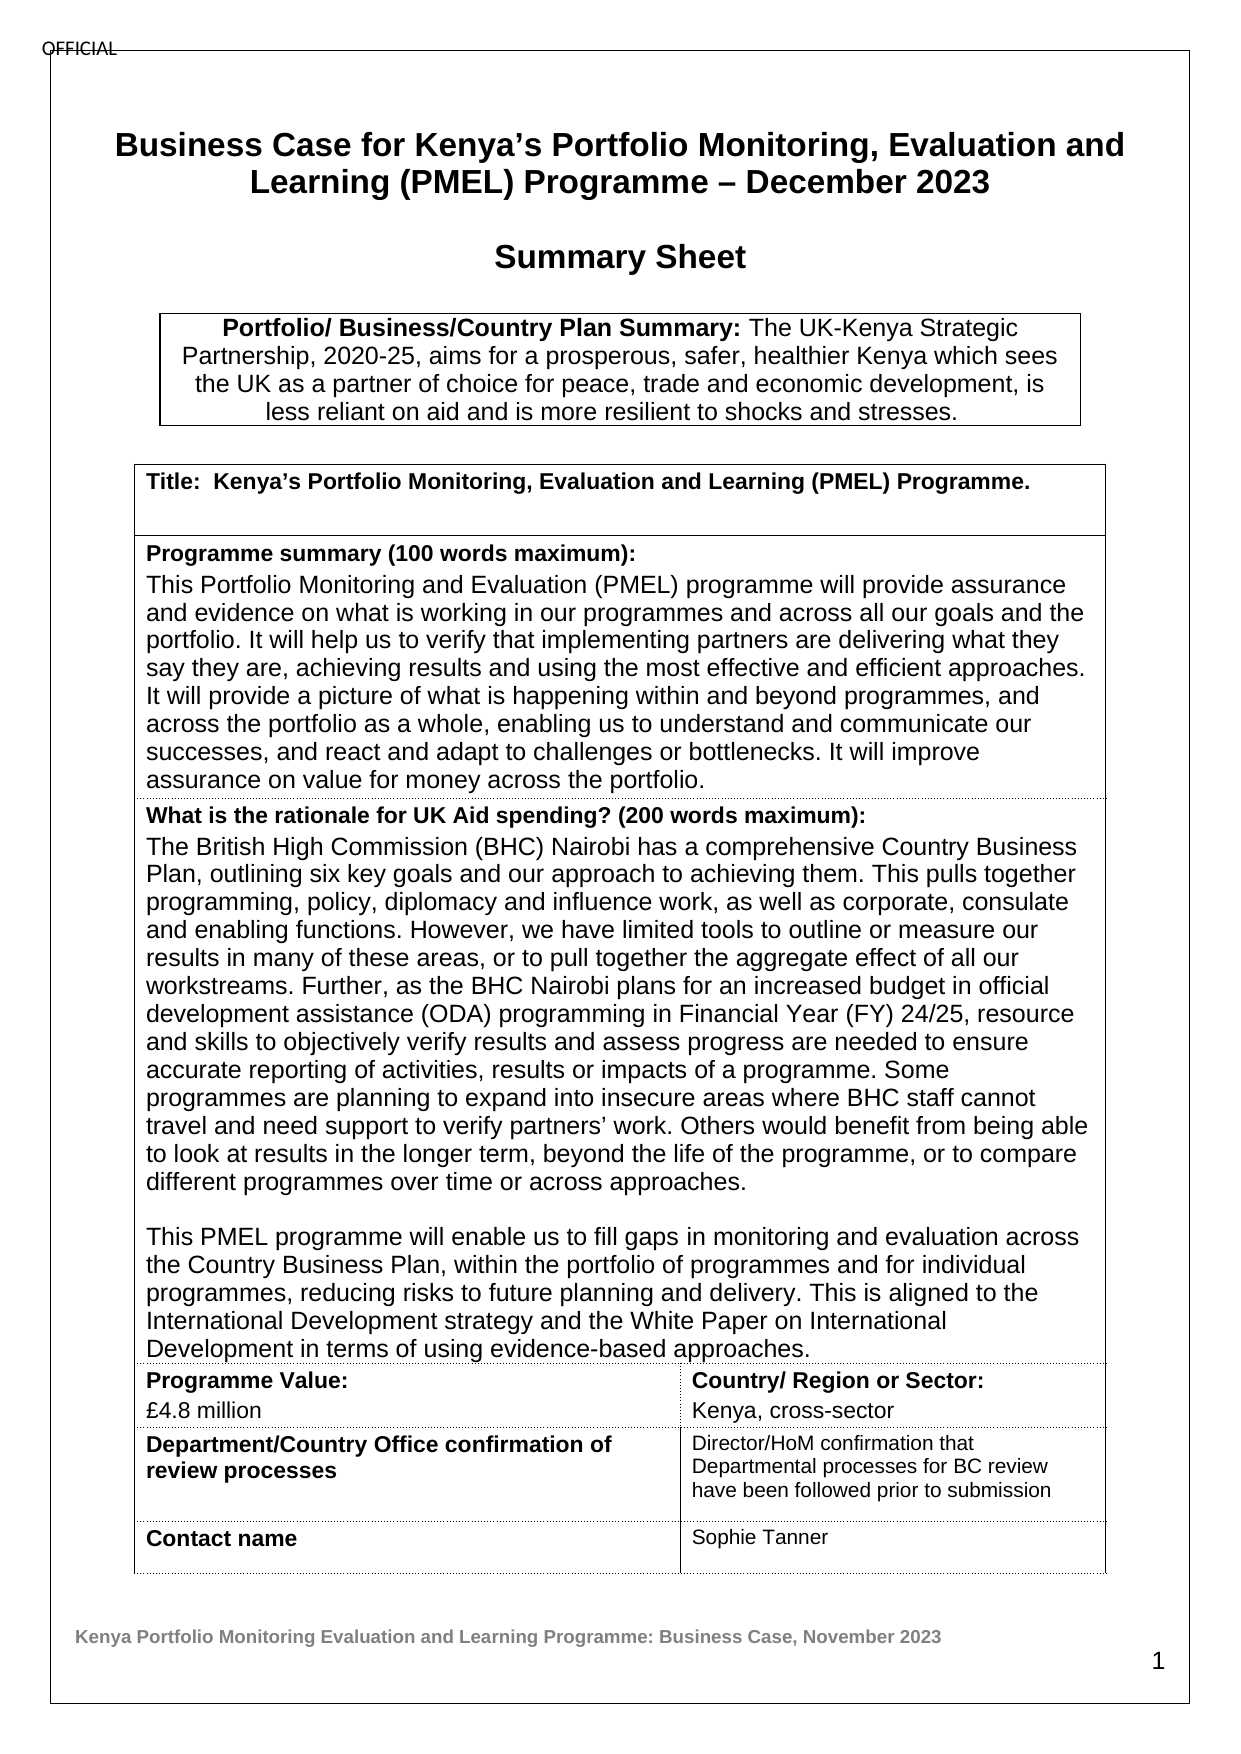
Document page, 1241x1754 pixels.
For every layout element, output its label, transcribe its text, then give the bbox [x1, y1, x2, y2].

table_cell Sophie Tanner [681, 1521, 1105, 1573]
text Summary Sheet [75, 238, 1165, 275]
table_cell Programme summary (100 words maximum): This Portfolio Monitoring and Evaluation (PMEL) programme will provide assurance and evidence on what is working in our programmes and across all our goals and the portfolio. It will help us to verify that implementing partners are delivering what they say they are, achieving results and using the most effective and efficient approaches. It will provide a picture of what is happening within and beyond programmes, and across the portfolio as a whole, enabling us to understand and communicate our successes, and react and adapt to challenges or bottlenecks. It will improve assurance on value for money across the portfolio. [135, 536, 1105, 798]
table_cell What is the rationale for UK Aid spending? (200 words maximum): The British High Commission (BHC) Nairobi has a comprehensive Country Business Plan, outlining six key goals and our approach to achieving them. This pulls together programming, policy, diplomacy and influence work, as well as corporate, consulate and enabling functions. However, we have limited tools to outline or measure our results in many of these areas, or to pull together the aggregate effect of all our workstreams. Further, as the BHC Nairobi plans for an increased budget in official development assistance (ODA) programming in Financial Year (FY) 24/25, resource and skills to objectively verify results and assess progress are needed to ensure accurate reporting of activities, results or impacts of a programme. Some programmes are planning to expand into insecure areas where BHC staff cannot travel and need support to verify partners’ work. Others would benefit from being able to look at results in the longer term, beyond the life of the programme, or to compare different programmes over time or across approaches. This PMEL programme will enable us to fill gaps in monitoring and evaluation across the Country Business Plan, within the portfolio of programmes and for individual programmes, reducing risks to future planning and delivery. This is aligned to the International Development strategy and the White Paper on International Development in terms of using evidence-based approaches. [135, 798, 1105, 1363]
table_header Title: Kenya’s Portfolio Monitoring, Evaluation and Learning (PMEL) Programme. [135, 465, 1105, 535]
table_cell Contact name [135, 1521, 680, 1573]
table_cell Programme Value: £4.8 million [135, 1363, 680, 1427]
table_cell Country/ Region or Sector: Kenya, cross-sector [680, 1363, 1105, 1427]
table_header Portfolio/ Business/Country Plan Summary: The UK-Kenya Strategic Partnership, 2020-25, aims for a prosperous, safer, healthier Kenya which sees the UK as a partner of choice for peace, trade and economic development, is less reliant on aid and is more resilient to shocks and stresses. [161, 314, 1080, 425]
text Business Case for Kenya’s Portfolio Monitoring, Evaluation and Learning (PMEL) Programme – December 2023 [75, 126, 1165, 201]
table_cell Director/HoM confirmation that Departmental processes for BC review have been followed prior to submission [681, 1427, 1105, 1521]
table_cell Department/Country Office confirmation of review processes [135, 1427, 680, 1521]
